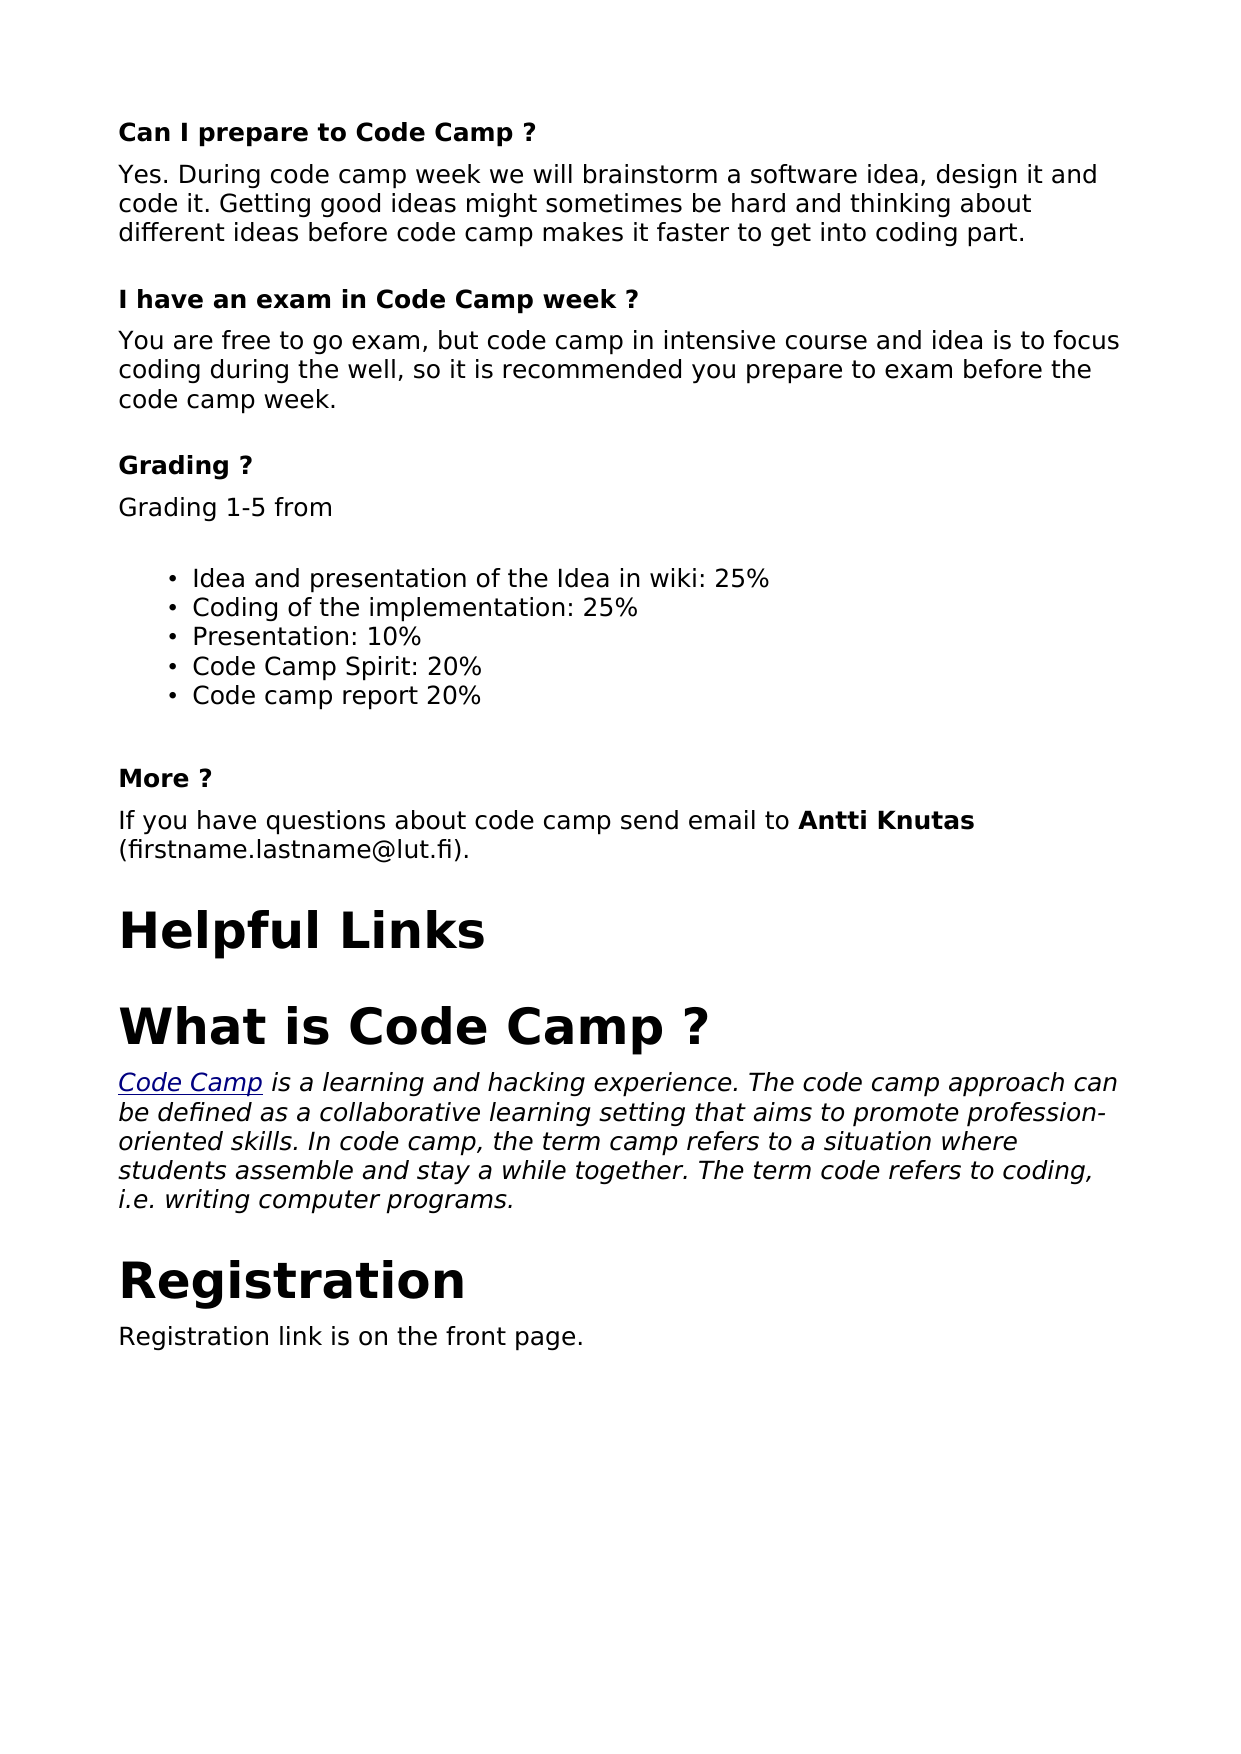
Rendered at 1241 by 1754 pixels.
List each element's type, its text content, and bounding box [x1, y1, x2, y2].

subtitle What is Code Camp ? [118, 998, 1122, 1056]
list Code camp report 20% [177, 681, 1122, 710]
text You are free to go exam, but code camp in intensive course and idea is to focus coding during the well, so it is recommended you prepare to exam before the code camp week. [118, 326, 1122, 414]
subtitle More ? [118, 764, 1122, 794]
subtitle Registration [118, 1252, 1122, 1310]
text Grading 1-5 from [118, 493, 1122, 522]
list Presentation: 10% [177, 623, 1122, 652]
list Code Camp Spirit: 20% [177, 652, 1122, 681]
text Registration link is on the front page. [118, 1323, 1122, 1352]
text Code Camp is a learning and hacking experience. The code camp approach can be defined as a collaborative learning setting that aims to promote profession-oriented skills. In code camp, the term camp refers to a situation where students assemble and stay a while together. The term code refers to coding, i.e. writing computer programs. [118, 1068, 1122, 1214]
subtitle Grading ? [118, 451, 1122, 481]
subtitle Can I prepare to Code Camp ? [118, 118, 1122, 147]
subtitle Helpful Links [118, 902, 1122, 960]
text Yes. During code camp week we will brainstorm a software idea, design it and code it. Getting good ideas might sometimes be hard and thinking about different ideas before code camp makes it faster to get into coding part. [118, 160, 1122, 247]
text If you have questions about code camp send email to Antti Knutas (firstname.lastname@lut.fi). [118, 806, 1122, 864]
subtitle I have an exam in Code Camp week ? [118, 285, 1122, 314]
list Coding of the implementation: 25% [177, 593, 1122, 623]
list Idea and presentation of the Idea in wiki: 25% [177, 564, 1122, 593]
